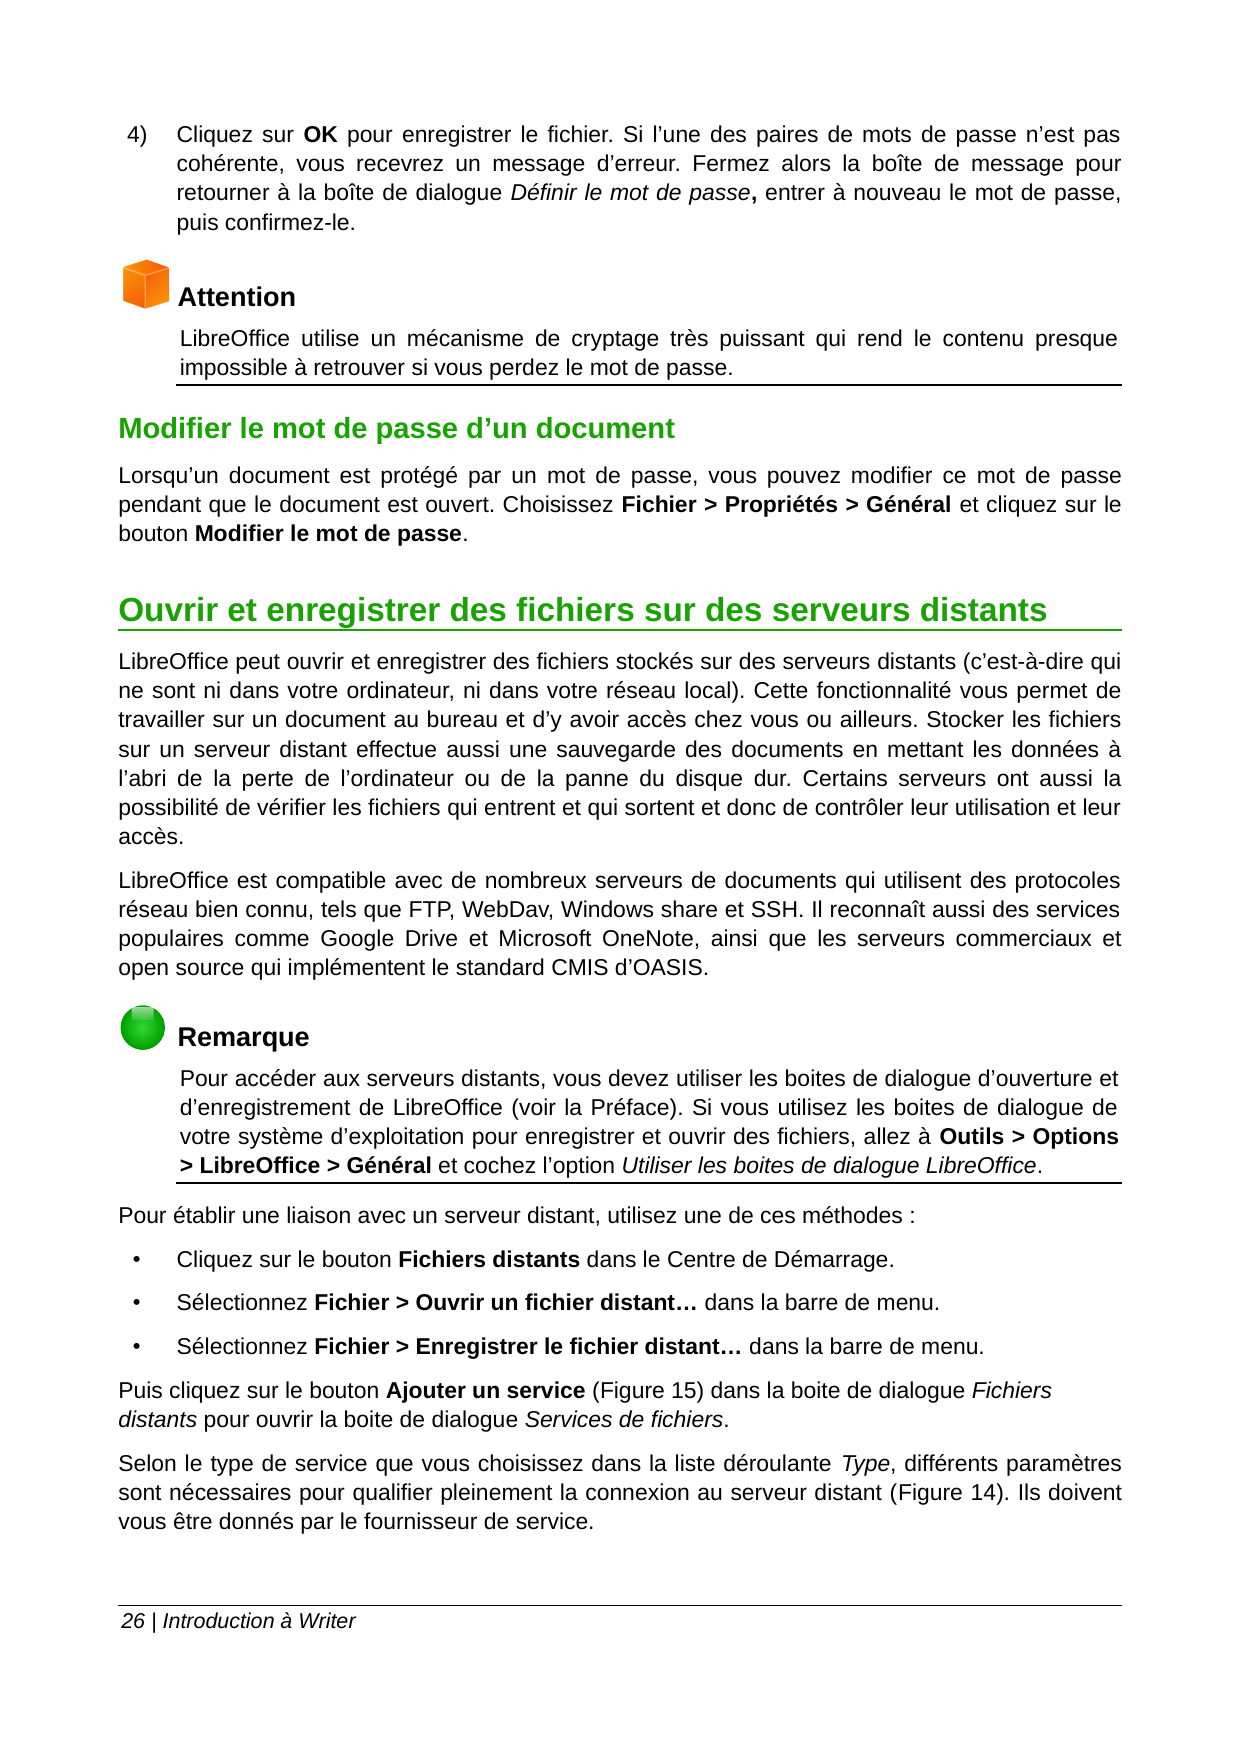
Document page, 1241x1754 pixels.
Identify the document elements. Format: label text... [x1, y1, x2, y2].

list Sélectionnez Fichier > Ouvrir un fichier distant… dans la barre de menu. [133, 1287, 1122, 1316]
subtitle Attention [118, 257, 1122, 312]
text Pour établir une liaison avec un serveur distant, utilisez une de ces méthodes : [118, 1199, 1122, 1228]
text LibreOffice est compatible avec de nombreux serveurs de documents qui utilisent des protocoles réseau bien connu, tels que FTP, WebDav, Windows share et SSH. Il reconnaît aussi des services populaires comme Google Drive et Microsoft OneNote, ainsi que les serveurs commerciaux et open source qui implémentent le standard CMIS d’OASIS. [118, 864, 1122, 981]
subtitle Remarque [118, 1003, 1122, 1052]
list Sélectionnez Fichier > Enregistrer le fichier distant… dans la barre de menu. [133, 1330, 1122, 1359]
text Selon le type de service que vous choisissez dans la liste déroulante Type, différents paramètres sont nécessaires pour qualifier pleinement la connexion au serveur distant (Figure 14). Ils doivent vous être donnés par le fournisseur de service. [118, 1447, 1122, 1534]
picture [119, 257, 173, 311]
subtitle Ouvrir et enregistrer des fichiers sur des serveurs distants [118, 590, 1122, 629]
text Pour accéder aux serveurs distants, vous devez utiliser les boites de dialogue d’ouverture et d’enregistrement de LibreOffice (voir la Préface). Si vous utilisez les boites de dialogue de votre système d’exploitation pour enregistrer et ouvrir des fichiers, allez à Outils > Options > LibreOffice > Général et cochez l’option Utiliser les boites de dialogue LibreOffice. [176, 1060, 1122, 1182]
list Cliquez sur le bouton Fichiers distants dans le Centre de Démarrage. [133, 1243, 1122, 1272]
subtitle Modifier le mot de passe d’un document [118, 415, 1122, 444]
text Puis cliquez sur le bouton Ajouter un service (Figure 15) dans la boite de dialogue Fichiers distants pour ouvrir la boite de dialogue Services de fichiers. [118, 1374, 1122, 1432]
text Lorsqu’un document est protégé par un mot de passe, vous pouvez modifier ce mot de passe pendant que le document est ouvert. Choisissez Fichier > Propriétés > Général et cliquez sur le bouton Modifier le mot de passe. [118, 459, 1122, 546]
list Cliquez sur OK pour enregistrer le fichier. Si l’une des paires de mots de passe n’est pas cohérente, vous recevrez un message d’erreur. Fermez alors la boîte de message pour retourner à la boîte de dialogue Définir le mot de passe, entrer à nouveau le mot de passe, puis confirmez-le. [147, 118, 1122, 235]
text LibreOffice utilise un mécanisme de cryptage très puissant qui rend le contenu presque impossible à retrouver si vous perdez le mot de passe. [176, 319, 1122, 384]
text LibreOffice peut ouvrir et enregistrer des fichiers stockés sur des serveurs distants (c’est-à-dire qui ne sont ni dans votre ordinateur, ni dans votre réseau local). Cette fonctionnalité vous permet de travailler sur un document au bureau et d’y avoir accès chez vous ou ailleurs. Stocker les fichiers sur un serveur distant effectue aussi une sauvegarde des documents en mettant les données à l’abri de la perte de l’ordinateur ou de la panne du disque dur. Certains serveurs ont aussi la possibilité de vérifier les fichiers qui entrent et qui sortent et donc de contrôler leur utilisation et leur accès. [118, 645, 1122, 849]
